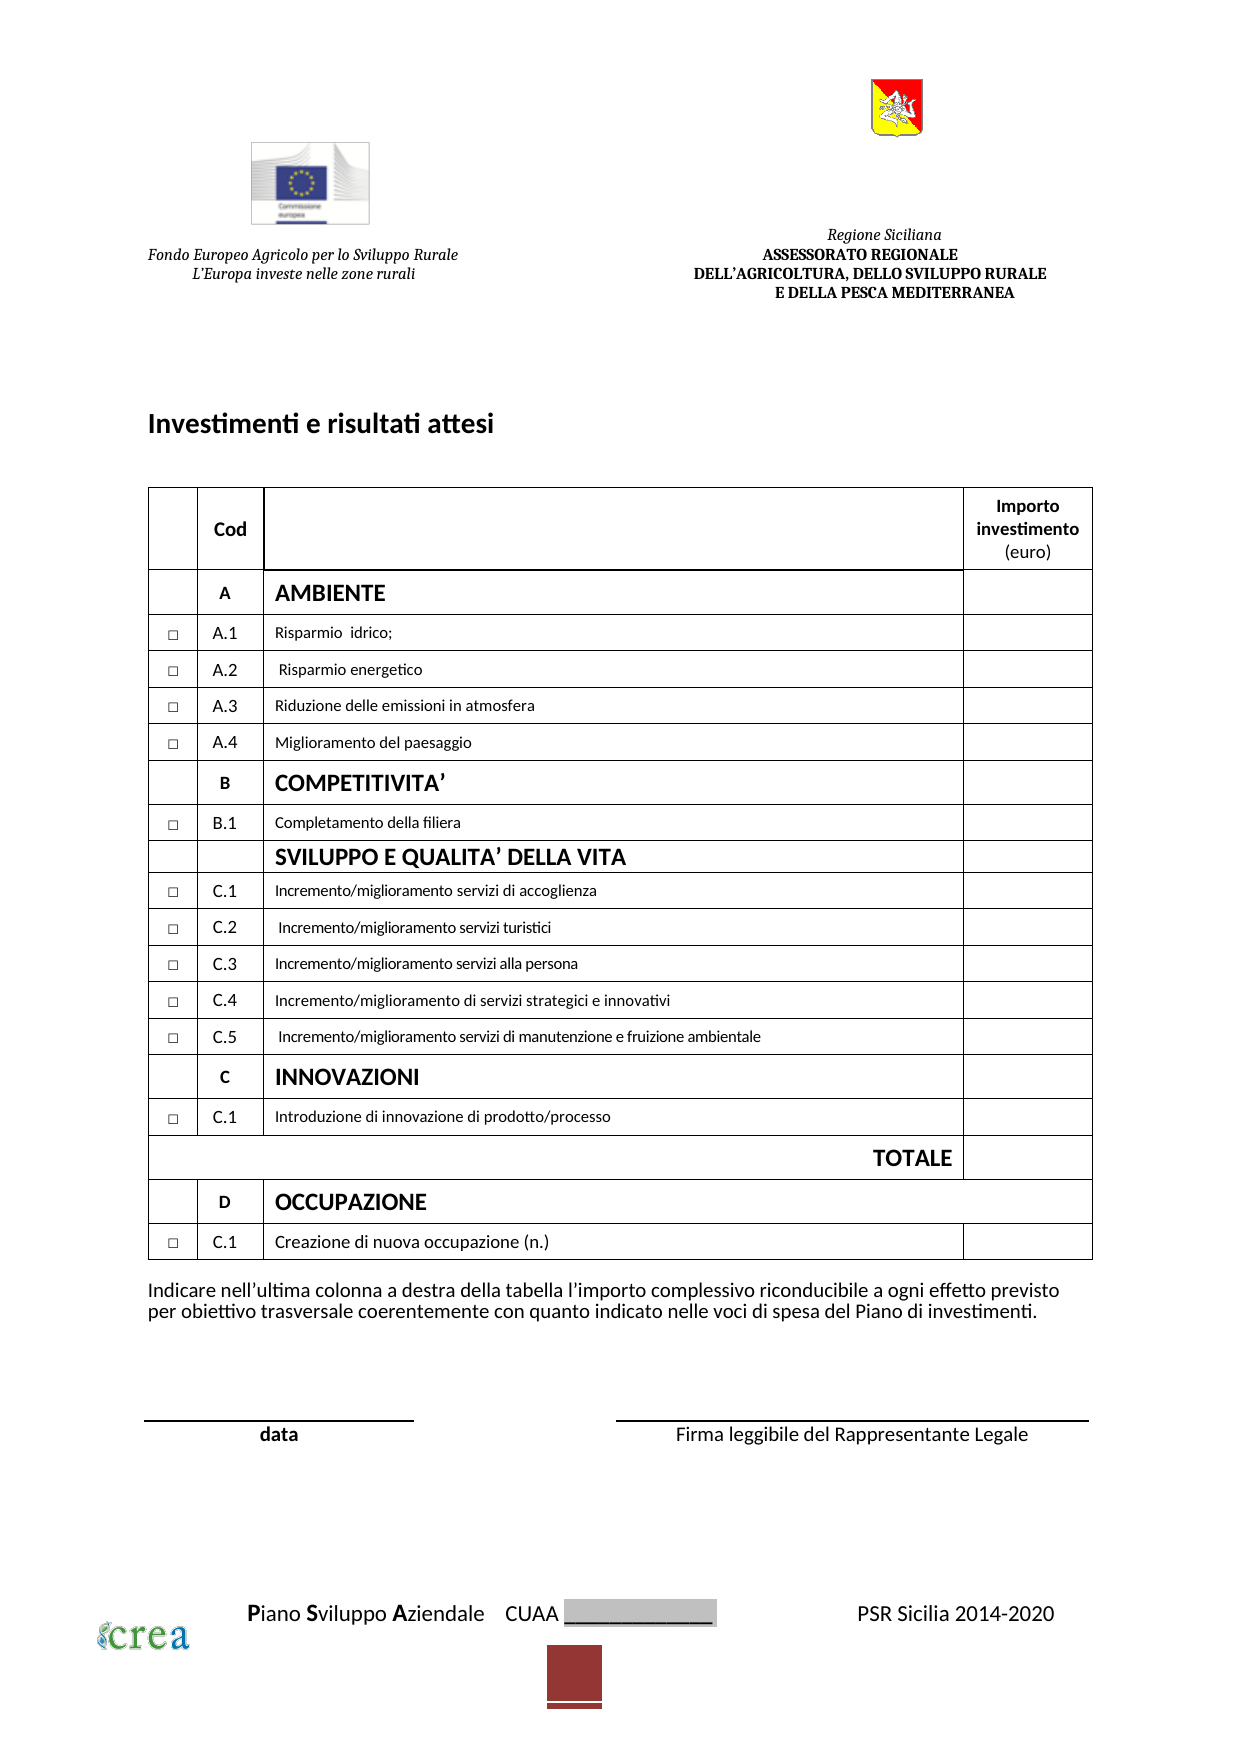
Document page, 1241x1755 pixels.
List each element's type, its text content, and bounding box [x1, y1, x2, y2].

table_cell [414, 1460, 616, 1578]
table_cell [964, 1055, 1092, 1098]
table_cell ☐ [149, 1224, 197, 1259]
table_cell Miglioramento del paesaggio [264, 724, 963, 760]
table_cell [964, 1099, 1092, 1135]
table_cell A.2 [198, 651, 263, 687]
table_cell [616, 1460, 1089, 1578]
table_cell A [198, 570, 263, 614]
table_header [265, 488, 963, 569]
table_cell [964, 615, 1092, 650]
table_cell Risparmio idrico; [264, 615, 963, 650]
table_cell INNOVAZIONI [264, 1055, 963, 1098]
table_cell ☐ [149, 724, 197, 760]
table_cell [964, 688, 1092, 723]
table_cell OCCUPAZIONE [264, 1180, 1092, 1223]
table_cell ☐ [149, 1099, 197, 1135]
table_cell Incremento/miglioramento servizi turistici [264, 909, 963, 945]
table_cell SVILUPPO E QUALITA’ DELLA VITA [264, 841, 963, 872]
table_cell Incremento/miglioramento di servizi strategici e innovativi [264, 982, 963, 1018]
table_cell [149, 761, 197, 804]
table_cell ☐ [149, 805, 197, 840]
table_cell [964, 805, 1092, 840]
table_cell ☐ [149, 982, 197, 1018]
table_cell C.1 [198, 873, 263, 908]
table_cell Incremento/miglioramento servizi alla persona [264, 946, 963, 981]
table_cell C.3 [198, 946, 263, 981]
table_cell [414, 1420, 616, 1459]
table_cell Firma leggibile del Rappresentante Legale [616, 1422, 1089, 1459]
table_cell [964, 570, 1092, 614]
table_cell Creazione di nuova occupazione (n.) [264, 1224, 963, 1259]
table_cell C.5 [198, 1019, 263, 1054]
table_cell ☐ [149, 651, 197, 687]
table_cell B.1 [198, 805, 263, 840]
table_cell [964, 651, 1092, 687]
table_cell COMPETITIVITA’ [264, 761, 963, 804]
table_cell ☐ [149, 909, 197, 945]
table_cell [149, 1055, 197, 1098]
table_cell ☐ [149, 873, 197, 908]
table_cell C.1 [198, 1099, 263, 1135]
text Indicare nell’ultima colonna a destra della tabella l’importo complessivo riconducibile a ogni effetto previsto per obiettivo trasversale coerentemente con quanto indicato nelle voci di spesa del Piano di investimenti. [148, 1281, 1093, 1323]
table_cell C [198, 1055, 263, 1098]
table_cell ☐ [149, 688, 197, 723]
table_cell [964, 724, 1092, 760]
table_cell data [144, 1422, 414, 1459]
table_cell [964, 1019, 1092, 1054]
table_cell [964, 1224, 1092, 1259]
table_cell [964, 909, 1092, 945]
table_cell ☐ [149, 946, 197, 981]
table_cell A.1 [198, 615, 263, 650]
table_cell [964, 873, 1092, 908]
table_cell [964, 1136, 1092, 1179]
table_cell Introduzione di innovazione di prodotto/processo [264, 1099, 963, 1135]
table_cell [198, 841, 263, 872]
table_cell B [198, 761, 263, 804]
table_cell C.2 [198, 909, 263, 945]
table_cell A.3 [198, 688, 263, 723]
table_header [149, 488, 197, 569]
table_cell [964, 841, 1092, 872]
table_cell [964, 761, 1092, 804]
table_header Cod [198, 488, 263, 569]
table_header [414, 1344, 616, 1419]
table_header [616, 1344, 1089, 1419]
table_cell C.4 [198, 982, 263, 1018]
table_header Importo investimento (euro) [964, 488, 1092, 569]
table_cell [964, 982, 1092, 1018]
table_cell [149, 570, 197, 614]
table_cell [144, 1460, 414, 1578]
table_cell TOTALE [149, 1136, 963, 1179]
table_cell Incremento/miglioramento servizi di manutenzione e fruizione ambientale [264, 1019, 963, 1054]
table_cell D [198, 1180, 263, 1223]
table_cell Riduzione delle emissioni in atmosfera [264, 688, 963, 723]
table_cell Completamento della filiera [264, 805, 963, 840]
table_cell ☐ [149, 1019, 197, 1054]
table_cell A.4 [198, 724, 263, 760]
table_cell ☐ [149, 615, 197, 650]
table_cell C.1 [198, 1224, 263, 1259]
table_cell Incremento/miglioramento servizi di accoglienza [264, 873, 963, 908]
table_cell Risparmio energetico [264, 651, 963, 687]
table_cell [149, 1180, 197, 1223]
table_cell [149, 841, 197, 872]
table_cell [964, 946, 1092, 981]
table_header [144, 1344, 414, 1419]
text Investimenti e risultati attesi [148, 406, 1093, 441]
table_cell AMBIENTE [264, 571, 963, 614]
